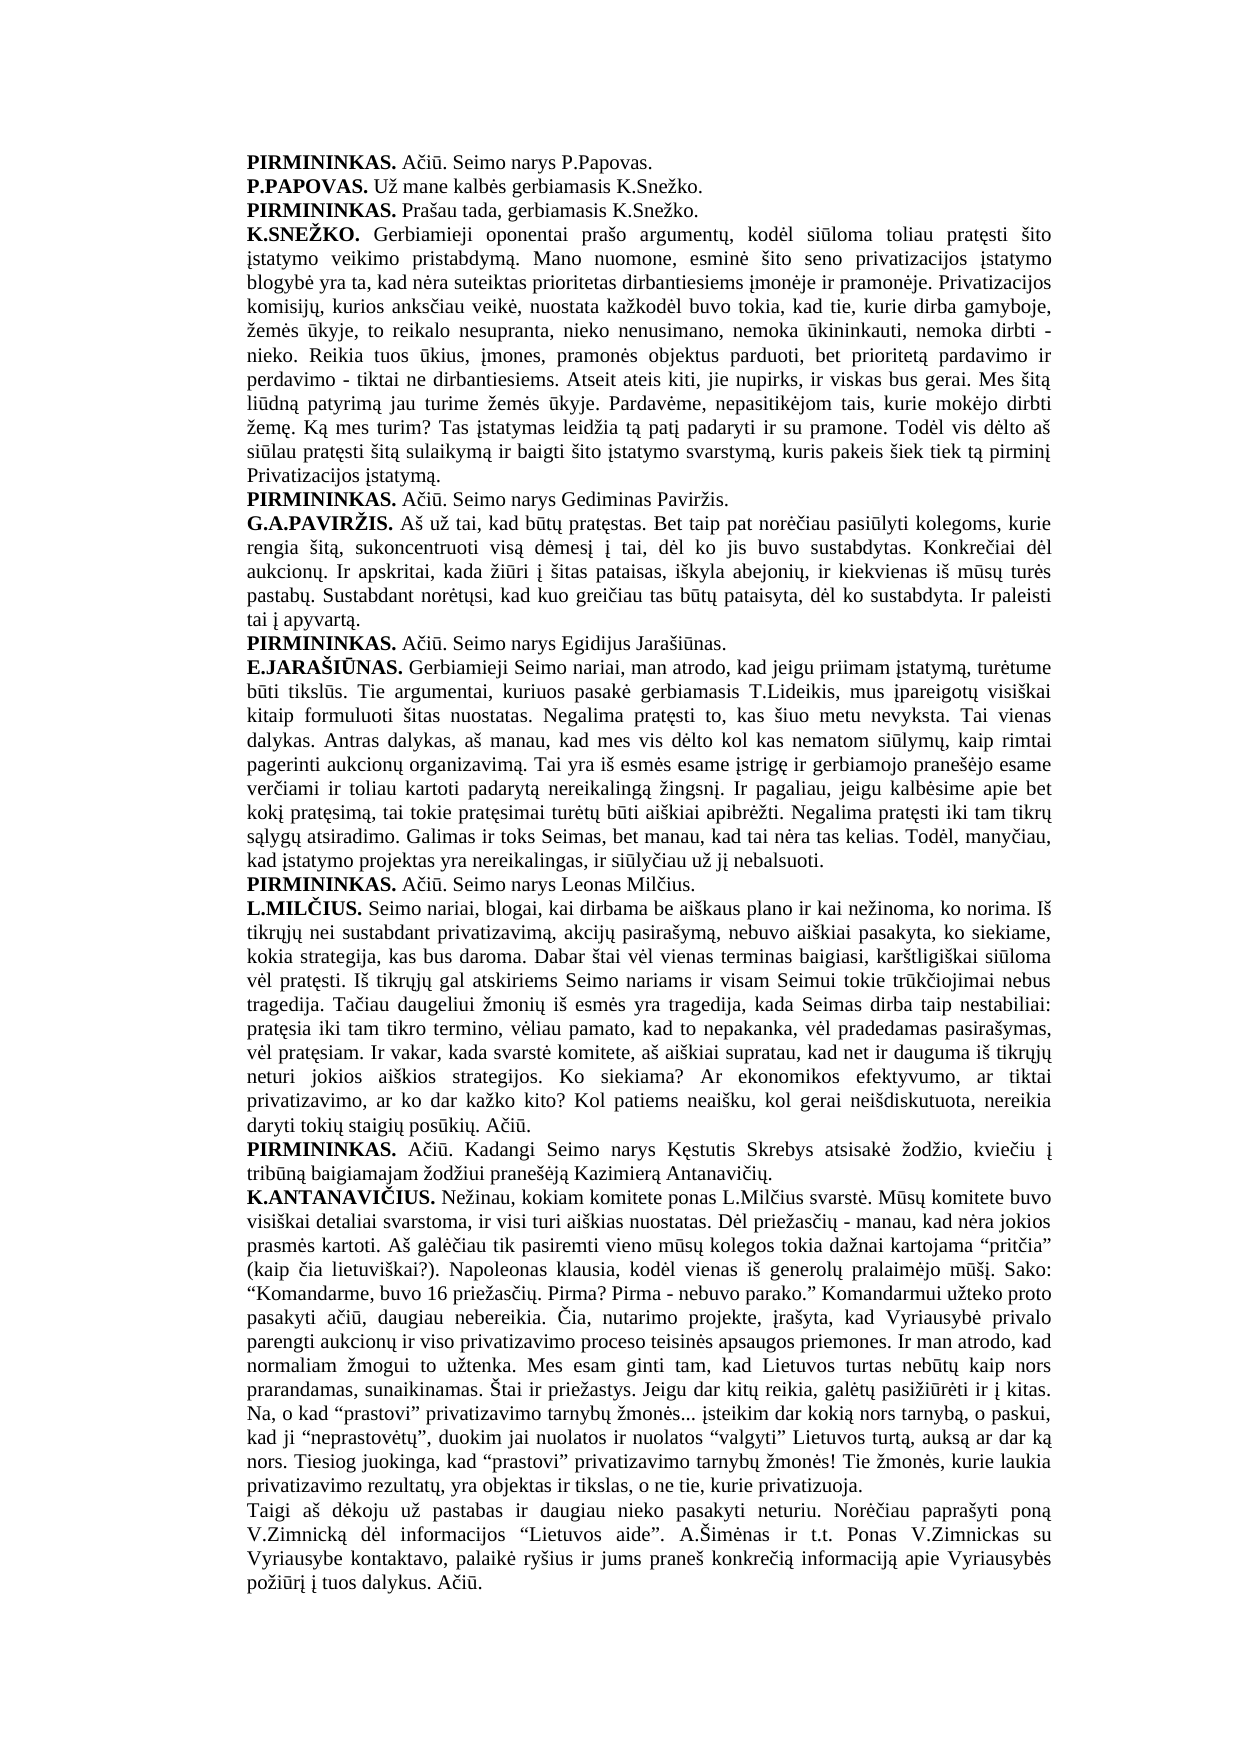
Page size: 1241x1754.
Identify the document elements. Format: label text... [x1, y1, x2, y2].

text L.MILČIUS. Seimo nariai, blogai, kai dirbama be aiškaus plano ir kai nežinoma, ko norima. Iš tikrųjų nei sustabdant privatizavimą, akcijų pasirašymą, nebuvo aiškiai pasakyta, ko siekiame, kokia strategija, kas bus daroma. Dabar štai vėl vienas terminas baigiasi, karštligiškai siūloma vėl pratęsti. Iš tikrųjų gal atskiriems Seimo nariams ir visam Seimui tokie trūkčiojimai nebus tragedija. Tačiau daugeliui žmonių iš esmės yra tragedija, kada Seimas dirba taip nestabiliai: pratęsia iki tam tikro termino, vėliau pamato, kad to nepakanka, vėl pradedamas pasirašymas, vėl pratęsiam. Ir vakar, kada svarstė komitete, aš aiškiai supratau, kad net ir dauguma iš tikrųjų neturi jokios aiškios strategijos. Ko siekiama? Ar ekonomikos efektyvumo, ar tiktai privatizavimo, ar ko dar kažko kito? Kol patiems neaišku, kol gerai neišdiskutuota, nereikia daryti tokių staigių posūkių. Ačiū. [247, 896, 1053, 1137]
text K.SNEŽKO. Gerbiamieji oponentai prašo argumentų, kodėl siūloma toliau pratęsti šito įstatymo veikimo pristabdymą. Mano nuomone, esminė šito seno privatizacijos įstatymo blogybė yra ta, kad nėra suteiktas prioritetas dirbantiesiems įmonėje ir pramonėje. Privatizacijos komisijų, kurios anksčiau veikė, nuostata kažkodėl buvo tokia, kad tie, kurie dirba gamyboje, žemės ūkyje, to reikalo nesupranta, nieko nenusimano, nemoka ūkininkauti, nemoka dirbti - nieko. Reikia tuos ūkius, įmones, pramonės objektus parduoti, bet prioritetą pardavimo ir perdavimo - tiktai ne dirbantiesiems. Atseit ateis kiti, jie nupirks, ir viskas bus gerai. Mes šitą liūdną patyrimą jau turime žemės ūkyje. Pardavėme, nepasitikėjom tais, kurie mokėjo dirbti žemę. Ką mes turim? Tas įstatymas leidžia tą patį padaryti ir su pramone. Todėl vis dėlto aš siūlau pratęsti šitą sulaikymą ir baigti šito įstatymo svarstymą, kuris pakeis šiek tiek tą pirminį Privatizacijos įstatymą. [247, 222, 1053, 487]
text PIRMININKAS. Ačiū. Seimo narys Leonas Milčius. [247, 872, 1053, 896]
text PIRMININKAS. Ačiū. Kadangi Seimo narys Kęstutis Skrebys atsisakė žodžio, kviečiu į tribūną baigiamajam žodžiui pranešėją Kazimierą Antanavičių. [247, 1137, 1053, 1185]
text Taigi aš dėkoju už pastabas ir daugiau nieko pasakyti neturiu. Norėčiau paprašyti poną V.Zimnicką dėl informacijos “Lietuvos aide”. A.Šimėnas ir t.t. Ponas V.Zimnickas su Vyriausybe kontaktavo, palaikė ryšius ir jums praneš konkrečią informaciją apie Vyriausybės požiūrį į tuos dalykus. Ačiū. [247, 1497, 1053, 1594]
text G.A.PAVIRŽIS. Aš už tai, kad būtų pratęstas. Bet taip pat norėčiau pasiūlyti kolegoms, kurie rengia šitą, sukoncentruoti visą dėmesį į tai, dėl ko jis buvo sustabdytas. Konkrečiai dėl aukcionų. Ir apskritai, kada žiūri į šitas pataisas, iškyla abejonių, ir kiekvienas iš mūsų turės pastabų. Sustabdant norėtųsi, kad kuo greičiau tas būtų pataisyta, dėl ko sustabdyta. Ir paleisti tai į apyvartą. [247, 511, 1053, 631]
text K.ANTANAVIČIUS. Nežinau, kokiam komitete ponas L.Milčius svarstė. Mūsų komitete buvo visiškai detaliai svarstoma, ir visi turi aiškias nuostatas. Dėl priežasčių - manau, kad nėra jokios prasmės kartoti. Aš galėčiau tik pasiremti vieno mūsų kolegos tokia dažnai kartojama “pritčia” (kaip čia lietuviškai?). Napoleonas klausia, kodėl vienas iš generolų pralaimėjo mūšį. Sako: “Komandarme, buvo 16 priežasčių. Pirma? Pirma - nebuvo parako.” Komandarmui užteko proto pasakyti ačiū, daugiau nebereikia. Čia, nutarimo projekte, įrašyta, kad Vyriausybė privalo parengti aukcionų ir viso privatizavimo proceso teisinės apsaugos priemones. Ir man atrodo, kad normaliam žmogui to užtenka. Mes esam ginti tam, kad Lietuvos turtas nebūtų kaip nors prarandamas, sunaikinamas. Štai ir priežastys. Jeigu dar kitų reikia, galėtų pasižiūrėti ir į kitas. Na, o kad “prastovi” privatizavimo tarnybų žmonės... įsteikim dar kokią nors tarnybą, o paskui, kad ji “neprastovėtų”, duokim jai nuolatos ir nuolatos “valgyti” Lietuvos turtą, auksą ar dar ką nors. Tiesiog juokinga, kad “prastovi” privatizavimo tarnybų žmonės! Tie žmonės, kurie laukia privatizavimo rezultatų, yra objektas ir tikslas, o ne tie, kurie privatizuoja. [247, 1185, 1053, 1497]
text E.JARAŠIŪNAS. Gerbiamieji Seimo nariai, man atrodo, kad jeigu priimam įstatymą, turėtume būti tikslūs. Tie argumentai, kuriuos pasakė gerbiamasis T.Lideikis, mus įpareigotų visiškai kitaip formuluoti šitas nuostatas. Negalima pratęsti to, kas šiuo metu nevyksta. Tai vienas dalykas. Antras dalykas, aš manau, kad mes vis dėlto kol kas nematom siūlymų, kaip rimtai pagerinti aukcionų organizavimą. Tai yra iš esmės esame įstrigę ir gerbiamojo pranešėjo esame verčiami ir toliau kartoti padarytą nereikalingą žingsnį. Ir pagaliau, jeigu kalbėsime apie bet kokį pratęsimą, tai tokie pratęsimai turėtų būti aiškiai apibrėžti. Negalima pratęsti iki tam tikrų sąlygų atsiradimo. Galimas ir toks Seimas, bet manau, kad tai nėra tas kelias. Todėl, manyčiau, kad įstatymo projektas yra nereikalingas, ir siūlyčiau už jį nebalsuoti. [247, 655, 1053, 872]
text PIRMININKAS. Ačiū. Seimo narys P.Papovas. [247, 150, 1053, 174]
text PIRMININKAS. Ačiū. Seimo narys Egidijus Jarašiūnas. [247, 631, 1053, 655]
text P.PAPOVAS. Už mane kalbės gerbiamasis K.Snežko. [247, 174, 1053, 198]
text PIRMININKAS. Ačiū. Seimo narys Gediminas Paviržis. [247, 487, 1053, 511]
text PIRMININKAS. Prašau tada, gerbiamasis K.Snežko. [247, 198, 1053, 222]
